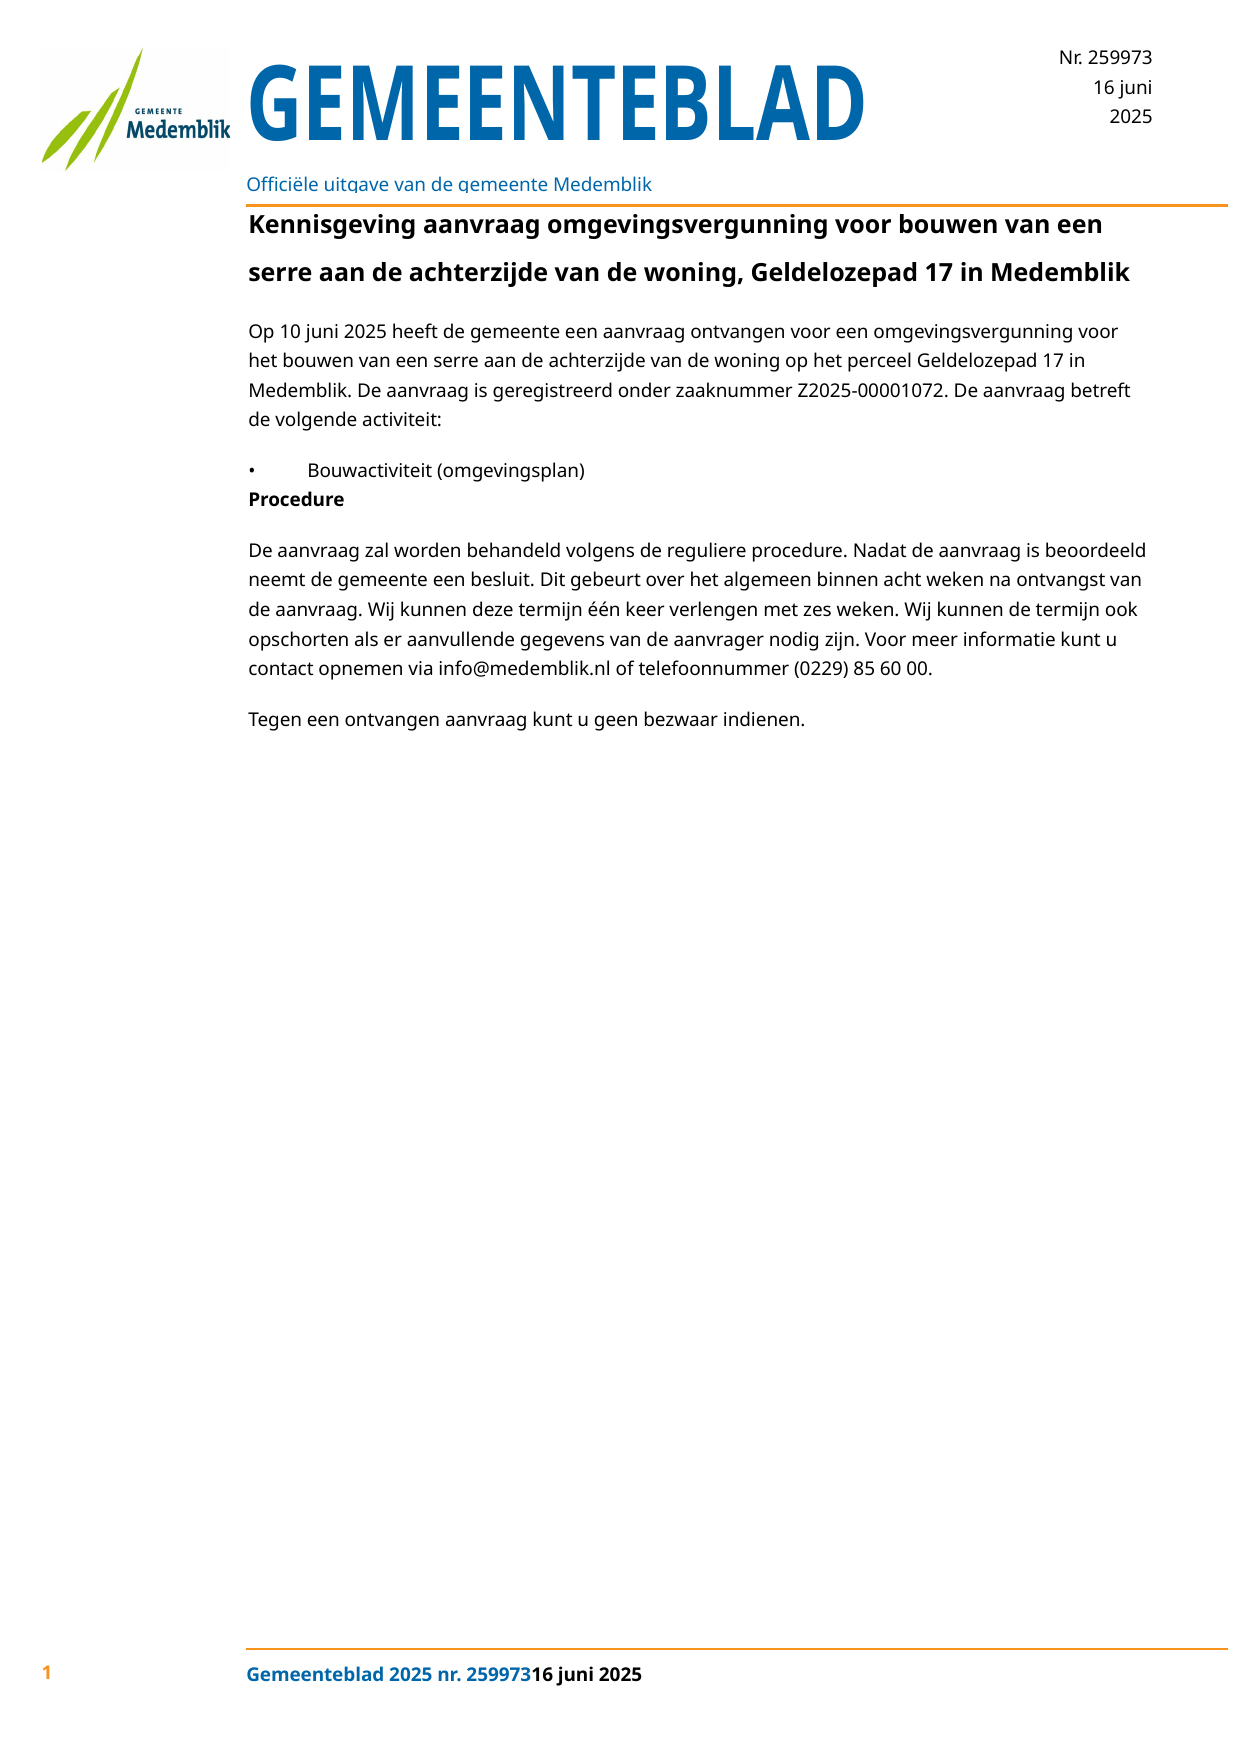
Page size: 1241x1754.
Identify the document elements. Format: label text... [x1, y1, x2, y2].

picture [41, 47, 231, 172]
text Op 10 juni 2025 heeft de gemeente een aanvraag ontvangen voor een omgevingsvergunning voor het bouwen van een serre aan de achterzijde van de woning op het perceel Geldelozepad 17 in Medemblik. De aanvraag is geregistreerd onder zaaknummer Z2025-00001072. De aanvraag betreft de volgende activiteit: [248, 318, 1152, 432]
text Tegen een ontvangen aanvraag kunt u geen bezwaar indienen. [248, 706, 1152, 732]
text De aanvraag zal worden behandeld volgens de reguliere procedure. Nadat de aanvraag is beoordeeld neemt de gemeente een besluit. Dit gebeurt over het algemeen binnen acht weken na ontvangst van de aanvraag. Wij kunnen deze termijn één keer verlengen met zes weken. Wij kunnen de termijn ook opschorten als er aanvullende gegevens van de aanvrager nodig zijn. Voor meer informatie kunt u contact opnemen via info@medemblik.nl of telefoonnummer (0229) 85 60 00. [248, 537, 1152, 681]
text Kennisgeving aanvraag omgevingsvergunning voor bouwen van een serre aan de achterzijde van de woning, Geldelozepad 17 in Medemblik [248, 207, 1152, 288]
text Procedure [248, 487, 1152, 512]
list Bouwactiviteit (omgevingsplan) [248, 457, 1152, 483]
